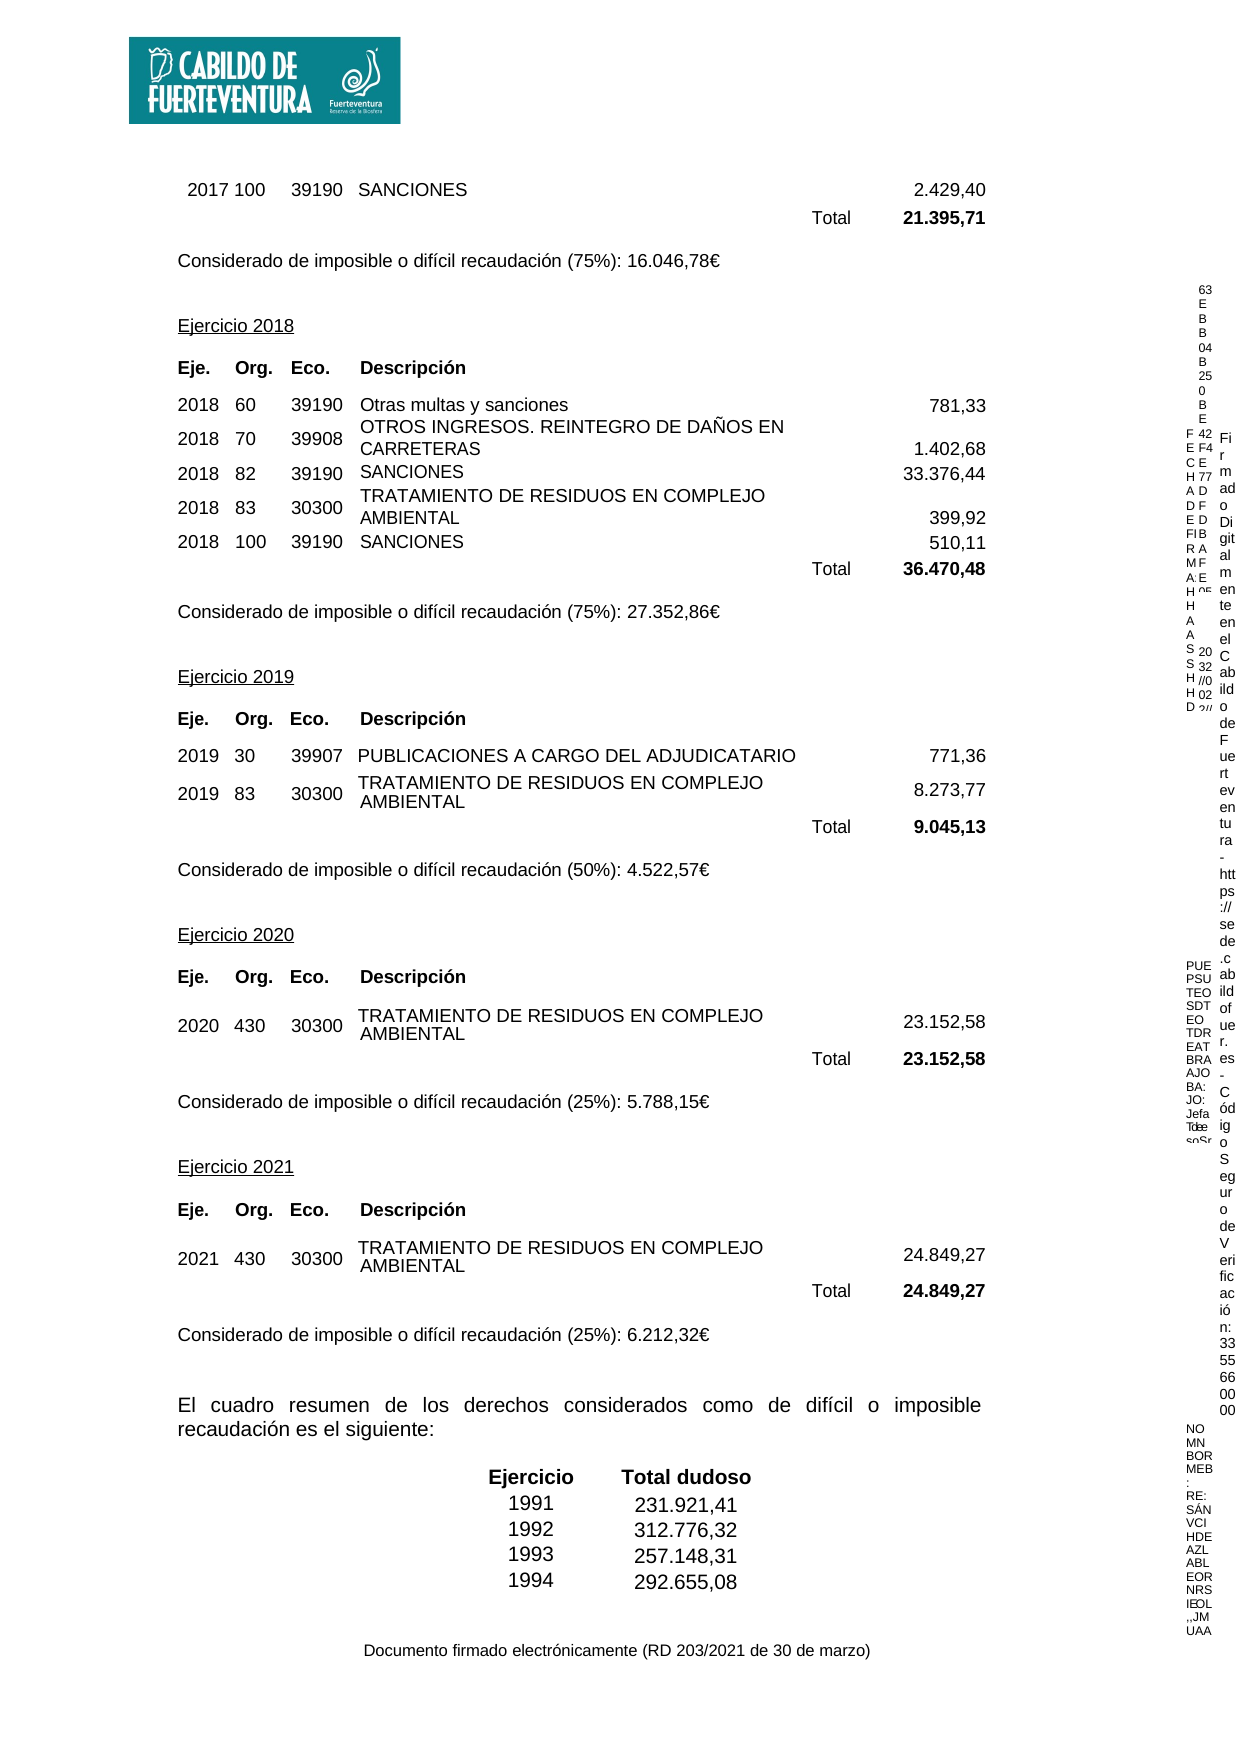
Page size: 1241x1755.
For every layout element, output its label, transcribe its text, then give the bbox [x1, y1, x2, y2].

text 23.152,58 [903, 1014, 987, 1033]
table_cell 2018 [172, 423, 227, 457]
subtitle Eje. Org. Eco. Descripción [177, 959, 1213, 1143]
text 2019 83 30300 TRATAMIENTO DE RESIDUOS EN COMPLEJO [177, 768, 1217, 795]
text Otras multas y sanciones 781,33 [360, 393, 1196, 416]
text 24.849,27 [903, 1246, 987, 1265]
text FECHA DE FIRMA: HHAASSHHDDEELLCCEERRTTIFIFICICAADDOO: : [1186, 426, 1200, 711]
text [1213, 393, 1241, 416]
text PUEPSUTEOSDTEO TDREATBRAAJOBA: JO: [1186, 960, 1213, 1107]
table_cell 39908 [282, 423, 349, 457]
text Total 24.849,27 [812, 1280, 1217, 1302]
text 2021 430 30300 TRATAMIENTO DE RESIDUOS EN COMPLEJO [177, 1233, 1217, 1260]
text 2032//0022//22002233 [1198, 645, 1213, 711]
text NOMNBORMEB: RE: [1186, 1423, 1213, 1503]
text OTROS INGRESOS. REINTEGRO DE DAÑOS EN [1213, 416, 1241, 1420]
text Total 23.152,58 [812, 1048, 1184, 1070]
table_header Eje. 2018 [172, 349, 227, 422]
table_cell 1992 [482, 1518, 597, 1543]
table_header Eco. 39190 [282, 349, 349, 422]
table_cell 292.655,08 [598, 1569, 757, 1595]
text Considerado de imposible o difícil recaudación (75%): 16.046,78€ [177, 249, 1241, 271]
text 63EBB04B250BE42F4E77DFDBAFE0506B85291240B6B9AC0433A35D8D00FB557429E454459A036CB5 [1198, 283, 1213, 591]
text Total 36.470,48 [812, 558, 1184, 579]
text AMBIENTAL [360, 795, 1217, 812]
text SÁNVCIHDEAZL ABLEORNRSIEOL,,JMUAARNÍAJOCSREISTO [1186, 1503, 1213, 1637]
text Considerado de imposible o difícil recaudación (75%): 27.352,86€ [177, 601, 1184, 622]
table_cell 1993 [482, 1544, 597, 1569]
text Considerado de imposible o difícil recaudación (25%): 6.212,32€ [177, 1324, 1217, 1345]
text Firmado Digitalmente en el Cabildo de Fuerteventura - https://sede.cabildofuer.es - Código Seguro de Verificación: 3355660000IIDDOOCC22A1131801EB5D80CA84B1EF18C22B4441A947 [1219, 429, 1236, 1420]
text Ejercicio 2021 [177, 1156, 1217, 1177]
text 2017 100 39190 SANCIONES 2.429,40 [187, 179, 1241, 200]
table_cell 83 [227, 491, 282, 526]
text AMBIENTAL [360, 1027, 1184, 1044]
text SANCIONES 33.376,44 [360, 461, 1184, 485]
table_header Total dudoso 231.921,41 [598, 1457, 757, 1518]
text Ejercicio 2018 [177, 314, 1196, 336]
text Total 9.045,13 [812, 816, 1217, 837]
subtitle Eje. Org. Eco. Descripción [177, 1199, 1217, 1220]
subtitle [1213, 357, 1241, 379]
text OTROS INGRESOS. REINTEGRO DE DAÑOS EN [360, 416, 1196, 711]
text Considerado de imposible o difícil recaudación (50%): 4.522,57€ [177, 859, 1217, 880]
table_cell 39190 [282, 457, 349, 491]
text [1213, 314, 1241, 336]
text Ejercicio 2020 [177, 924, 1217, 945]
table_cell 257.148,31 [598, 1544, 757, 1569]
text 2020 430 30300 TRATAMIENTO DE RESIDUOS EN COMPLEJO [177, 1001, 1184, 1027]
text 8.273,77 [913, 782, 987, 800]
text CARRETERAS 1.402,68 [360, 438, 1184, 459]
text Ejercicio 2019 [177, 666, 1184, 687]
table_cell 30300 [282, 491, 349, 526]
table_cell 70 [227, 423, 282, 457]
subtitle Descripción [360, 357, 1196, 379]
text AMBIENTAL 399,92 [360, 507, 1184, 528]
table_cell 1994 [482, 1569, 597, 1595]
text 2019 30 39907 PUBLICACIONES A CARGO DEL ADJUDICATARIO 771,36 [177, 744, 1217, 766]
table_cell 2018 [172, 457, 227, 491]
text Considerado de imposible o difícil recaudación (25%): 5.788,15€ [177, 1091, 1184, 1113]
table_cell 2018 [172, 491, 227, 526]
subtitle Eje. Org. Eco. Descripción [177, 708, 1217, 730]
subtitle El cuadro resumen de los derechos considerados como de difícil o imposible recaudación es el siguiente: [177, 1393, 1064, 1441]
table_cell 2018 [172, 526, 227, 557]
text AMBIENTAL [360, 1260, 1217, 1276]
table_cell 39190 [282, 526, 349, 557]
table_cell 82 [227, 457, 282, 491]
text Total 21.395,71 [812, 206, 1241, 228]
table_header Org. 60 [227, 349, 282, 422]
text SANCIONES 510,11 [360, 530, 1184, 553]
text JefaTdeesoSreerrvoicio de Contabilidad [1186, 1107, 1213, 1143]
table_header Ejercicio 1991 [482, 1457, 597, 1518]
table_cell 312.776,32 [598, 1518, 757, 1543]
table_cell 100 [227, 526, 282, 557]
text TRATAMIENTO DE RESIDUOS EN COMPLEJO [360, 485, 1184, 507]
